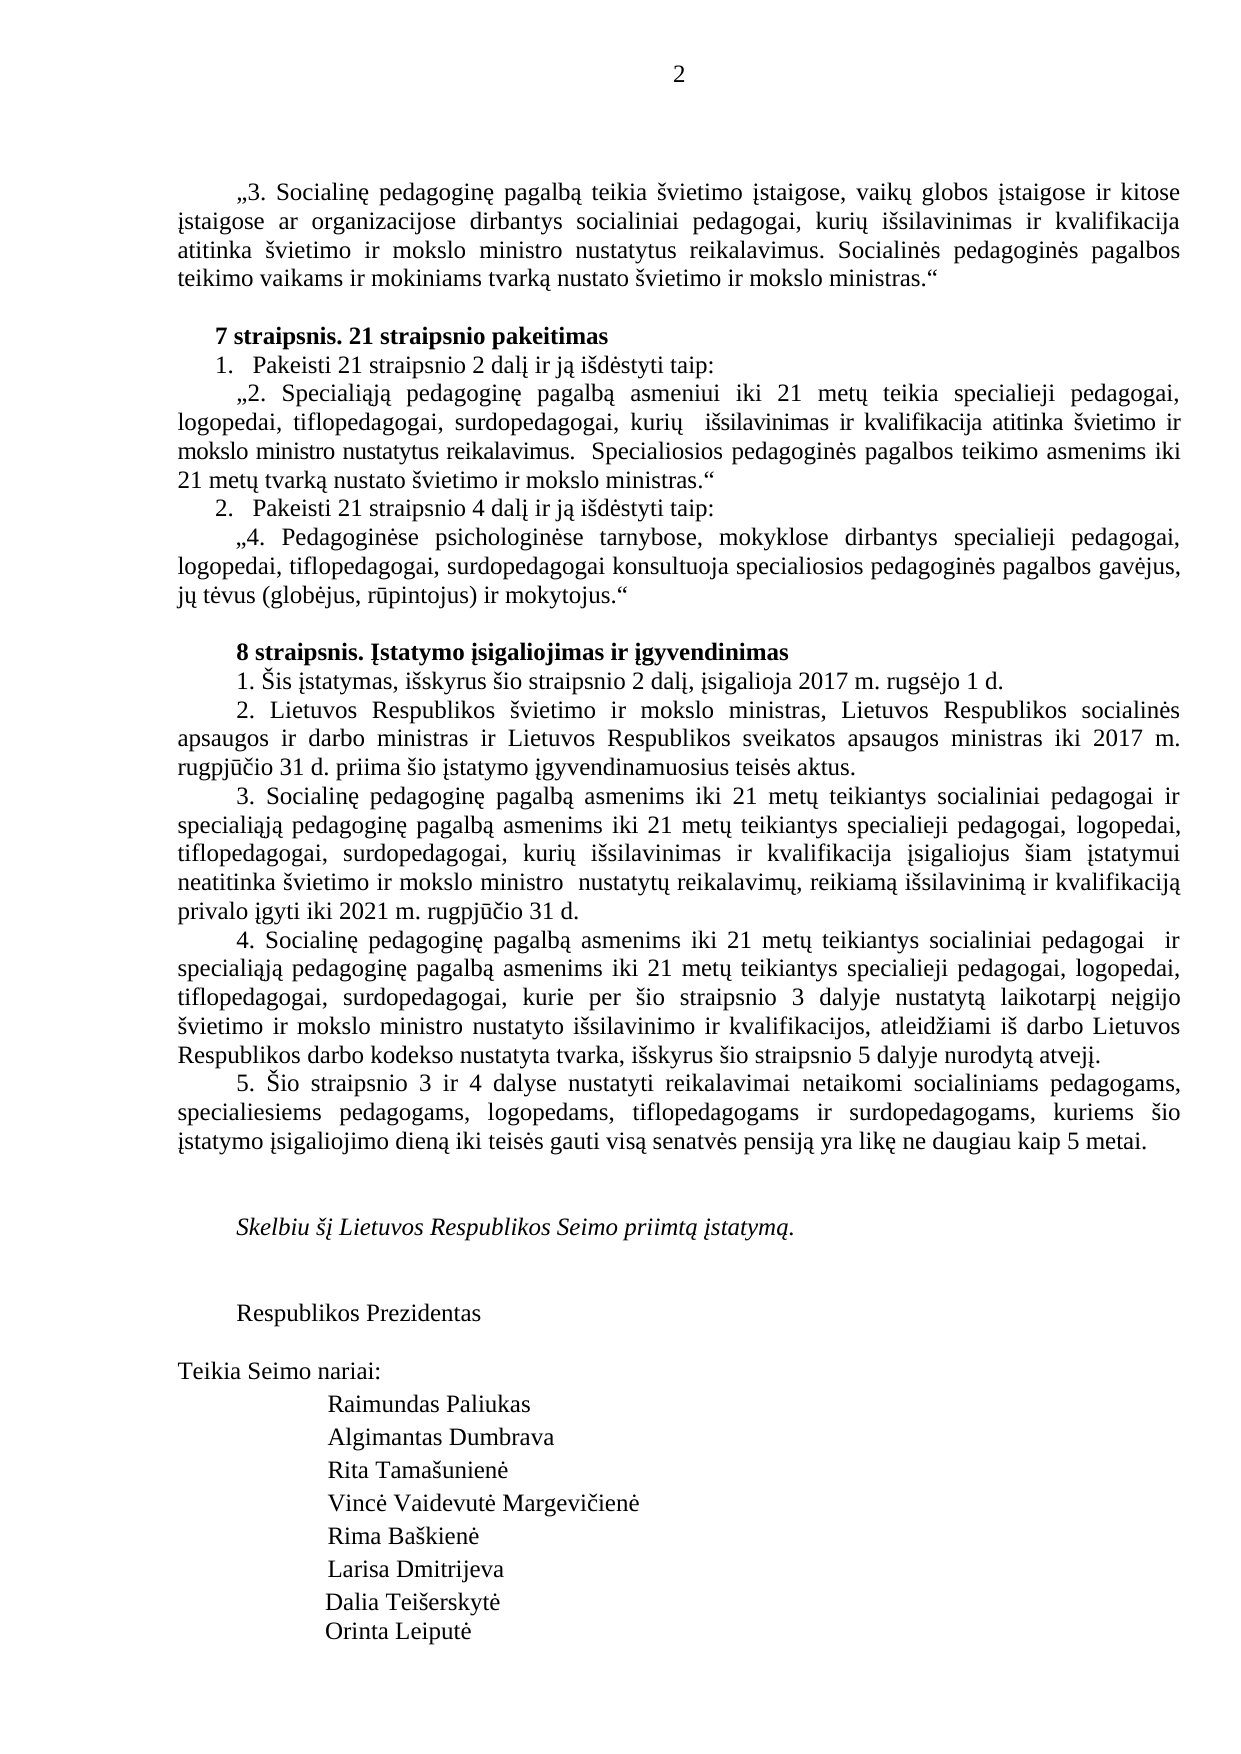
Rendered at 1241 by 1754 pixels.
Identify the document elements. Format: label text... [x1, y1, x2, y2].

text Respublikos Prezidentas [177, 1298, 1181, 1327]
text 3. Socialinę pedagoginę pagalbą asmenims iki 21 metų teikiantys socialiniai pedagogai ir specialiąją pedagoginę pagalbą asmenims iki 21 metų teikiantys specialieji pedagogai, logopedai, tiflopedagogai, surdopedagogai, kurių išsilavinimas ir kvalifikacija įsigaliojus šiam įstatymui neatitinka švietimo ir mokslo ministro nustatytų reikalavimų, reikiamą išsilavinimą ir kvalifikaciją privalo įgyti iki 2021 m. rugpjūčio 31 d. [177, 781, 1181, 925]
text Rita Tamašunienė [327, 1455, 1181, 1484]
text 2. Lietuvos Respublikos švietimo ir mokslo ministras, Lietuvos Respublikos socialinės apsaugos ir darbo ministras ir Lietuvos Respublikos sveikatos apsaugos ministras iki 2017 m. rugpjūčio 31 d. priima šio įstatymo įgyvendinamuosius teisės aktus. [177, 695, 1181, 781]
text Larisa Dmitrijeva [327, 1554, 1181, 1583]
text Rima Baškienė [327, 1521, 1181, 1550]
text 1. Pakeisti 21 straipsnio 2 dalį ir ją išdėstyti taip: [215, 350, 1181, 378]
text 2. Pakeisti 21 straipsnio 4 dalį ir ją išdėstyti taip: [215, 493, 1181, 522]
text 8 straipsnis. Įstatymo įsigaliojimas ir įgyvendinimas [177, 637, 1181, 666]
text 4. Socialinę pedagoginę pagalbą asmenims iki 21 metų teikiantys socialiniai pedagogai ir specialiąją pedagoginę pagalbą asmenims iki 21 metų teikiantys specialieji pedagogai, logopedai, tiflopedagogai, surdopedagogai, kurie per šio straipsnio 3 dalyje nustatytą laikotarpį neįgijo švietimo ir mokslo ministro nustatyto išsilavinimo ir kvalifikacijos, atleidžiami iš darbo Lietuvos Respublikos darbo kodekso nustatyta tvarka, išskyrus šio straipsnio 5 dalyje nurodytą atvejį. [177, 925, 1181, 1068]
text „4. Pedagoginėse psichologinėse tarnybose, mokyklose dirbantys specialieji pedagogai, logopedai, tiflopedagogai, surdopedagogai konsultuoja specialiosios pedagoginės pagalbos gavėjus, jų tėvus (globėjus, rūpintojus) ir mokytojus.“ [177, 522, 1181, 608]
text „3. Socialinę pedagoginę pagalbą teikia švietimo įstaigose, vaikų globos įstaigose ir kitose įstaigose ar organizacijose dirbantys socialiniai pedagogai, kurių išsilavinimas ir kvalifikacija atitinka švietimo ir mokslo ministro nustatytus reikalavimus. Socialinės pedagoginės pagalbos teikimo vaikams ir mokiniams tvarką nustato švietimo ir mokslo ministras.“ [177, 177, 1181, 292]
text Teikia Seimo nariai: [177, 1356, 1181, 1385]
text Raimundas Paliukas [192, 1389, 1181, 1418]
text Skelbiu šį Lietuvos Respublikos Seimo priimtą įstatymą. [177, 1212, 1181, 1241]
text Vincė Vaidevutė Margevičienė [327, 1488, 1181, 1517]
text Dalia Teišerskytė [177, 1587, 1181, 1616]
text 5. Šio straipsnio 3 ir 4 dalyse nustatyti reikalavimai netaikomi socialiniams pedagogams, specialiesiems pedagogams, logopedams, tiflopedagogams ir surdopedagogams, kuriems šio įstatymo įsigaliojimo dieną iki teisės gauti visą senatvės pensiją yra likę ne daugiau kaip 5 metai. [177, 1068, 1181, 1155]
text Algimantas Dumbrava [327, 1422, 1181, 1451]
text „2. Specialiąją pedagoginę pagalbą asmeniui iki 21 metų teikia specialieji pedagogai, logopedai, tiflopedagogai, surdopedagogai, kurių išsilavinimas ir kvalifikacija atitinka švietimo ir mokslo ministro nustatytus reikalavimus. Specialiosios pedagoginės pagalbos teikimo asmenims iki 21 metų tvarką nustato švietimo ir mokslo ministras.“ [177, 378, 1181, 493]
text 7 straipsnis. 21 straipsnio pakeitimas [215, 321, 1181, 350]
text 1. Šis įstatymas, išskyrus šio straipsnio 2 dalį, įsigalioja 2017 m. rugsėjo 1 d. [236, 666, 1181, 695]
text Orinta Leiputė [177, 1616, 1181, 1644]
